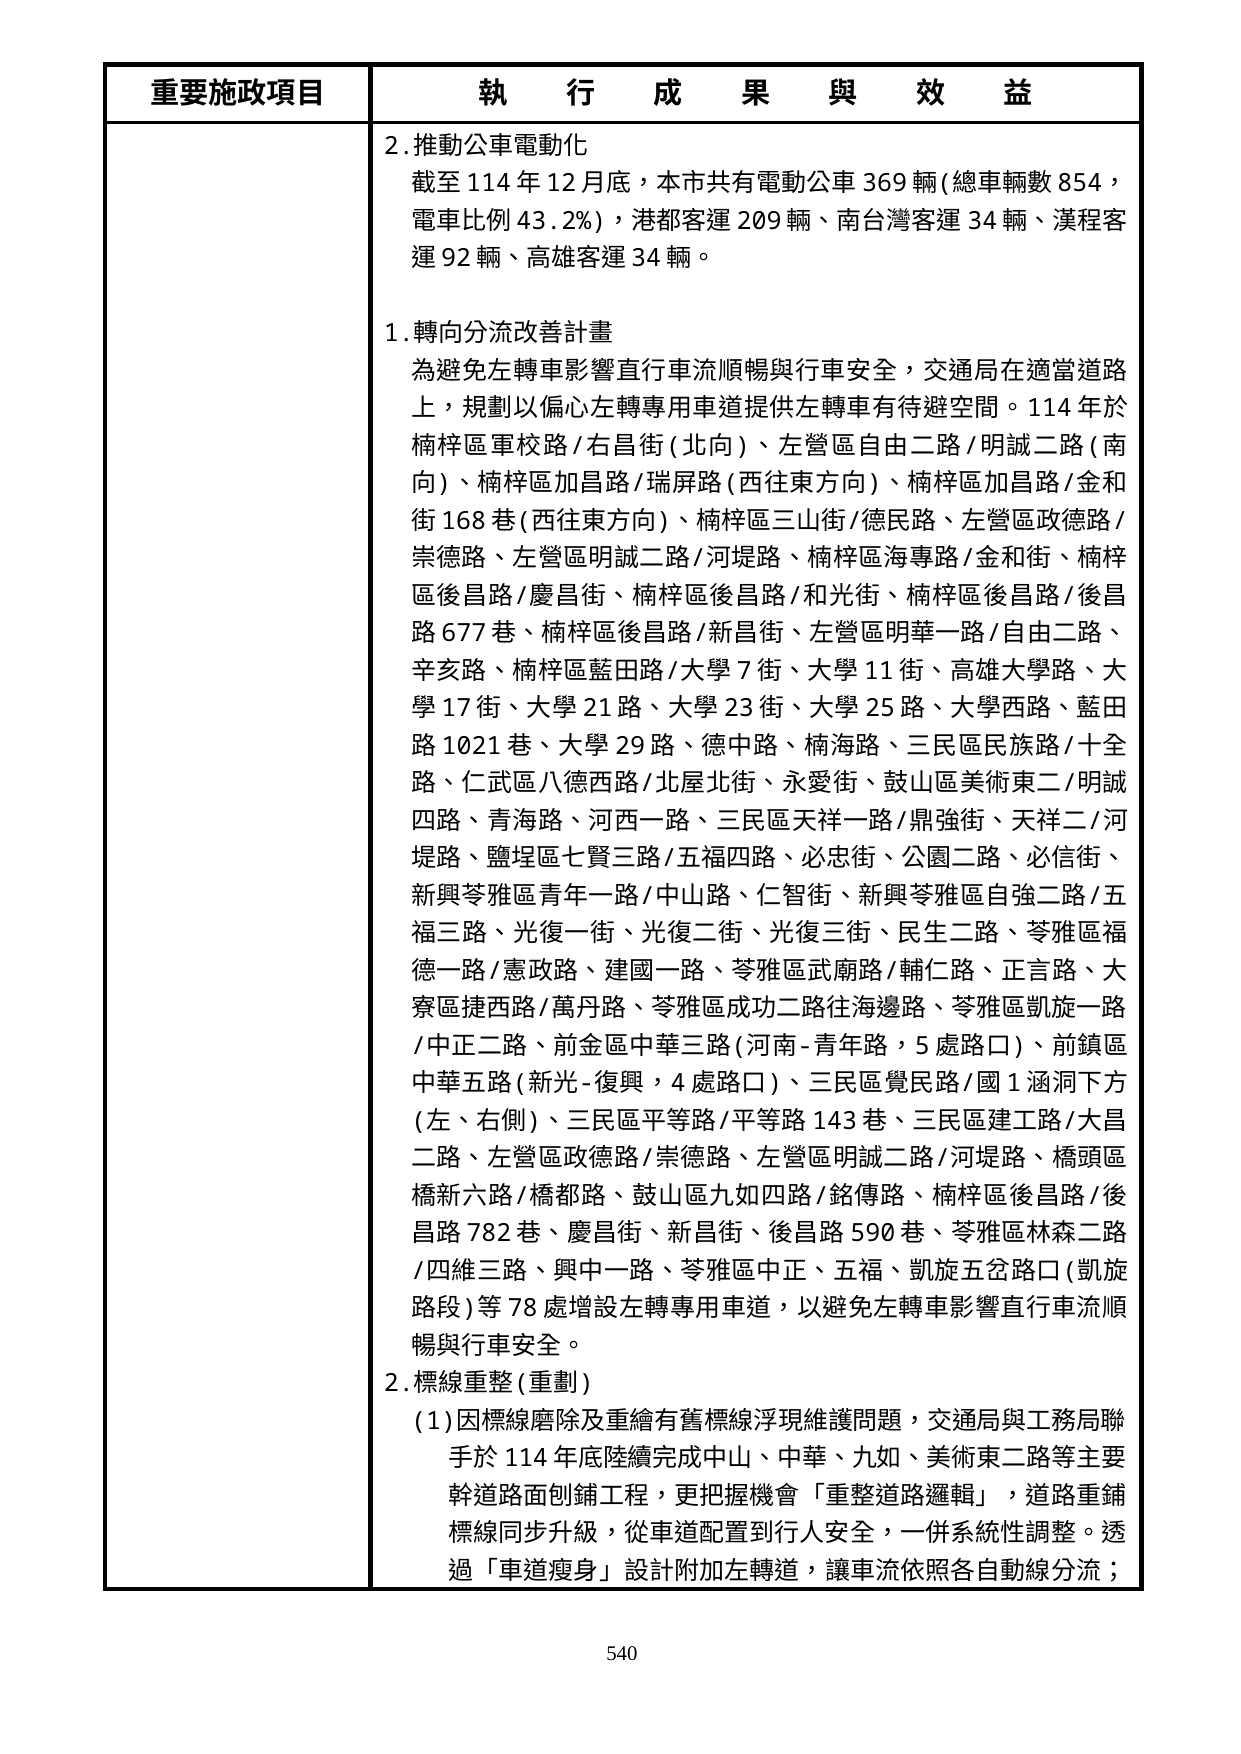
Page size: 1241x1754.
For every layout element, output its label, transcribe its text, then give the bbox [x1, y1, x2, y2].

table_header 重要施政項目 [107, 67, 368, 121]
table_header 執 行 成 果 與 效 益 [373, 67, 1139, 121]
table_cell [107, 124, 368, 1587]
table_cell 2.推動公車電動化 截至114年12月底，本市共有電動公車369輛(總車輛數854，電車比例43.2%)，港都客運209輛、南台灣客運34輛、漢程客運92輛、高雄客運34輛。 1.轉向分流改善計畫 為避免左轉車影響直行車流順暢與行車安全，交通局在適當道路上，規劃以偏心左轉專用車道提供左轉車有待避空間。114年於楠梓區軍校路/右昌街(北向)、左營區自由二路/明誠二路(南向)、楠梓區加昌路/瑞屏路(西往東方向)、楠梓區加昌路/金和街168巷(西往東方向)、楠梓區三山街/德民路、左營區政德路/崇德路、左營區明誠二路/河堤路、楠梓區海專路/金和街、楠梓區後昌路/慶昌街、楠梓區後昌路/和光街、楠梓區後昌路/後昌路677巷、楠梓區後昌路/新昌街、左營區明華一路/自由二路、辛亥路、楠梓區藍田路/大學7街、大學11街、高雄大學路、大學17街、大學21路、大學23街、大學25路、大學西路、藍田路1021巷、大學29路、德中路、楠海路、三民區民族路/十全路、仁武區八德西路/北屋北街、永愛街、鼓山區美術東二/明誠四路、青海路、河西一路、三民區天祥一路/鼎強街、天祥二/河堤路、鹽埕區七賢三路/五福四路、必忠街、公園二路、必信街、新興苓雅區青年一路/中山路、仁智街、新興苓雅區自強二路/五福三路、光復一街、光復二街、光復三街、民生二路、苓雅區福德一路/憲政路、建國一路、苓雅區武廟路/輔仁路、正言路、大寮區捷西路/萬丹路、苓雅區成功二路往海邊路、苓雅區凱旋一路/中正二路、前金區中華三路(河南-青年路，5處路口)、前鎮區中華五路(新光-復興，4處路口)、三民區覺民路/國1涵洞下方(左、右側)、三民區平等路/平等路143巷、三民區建工路/大昌二路、左營區政德路/崇德路、左營區明誠二路/河堤路、橋頭區橋新六路/橋都路、鼓山區九如四路/銘傳路、楠梓區後昌路/後昌路782巷、慶昌街、新昌街、後昌路590巷、苓雅區林森二路/四維三路、興中一路、苓雅區中正、五福、凱旋五岔路口(凱旋路段)等78處增設左轉專用車道，以避免左轉車影響直行車流順暢與行車安全。 2.標線重整(重劃) (1)因標線磨除及重繪有舊標線浮現維護問題，交通局與工務局聯手於114年底陸續完成中山、中華、九如、美術東二路等主要幹道路面刨鋪工程，更把握機會「重整道路邏輯」，道路重鋪標線同步升級，從車道配置到行人安全，一併系統性調整。透過「車道瘦身」設計附加左轉道，讓車流依照各自動線分流； [373, 124, 1139, 1587]
